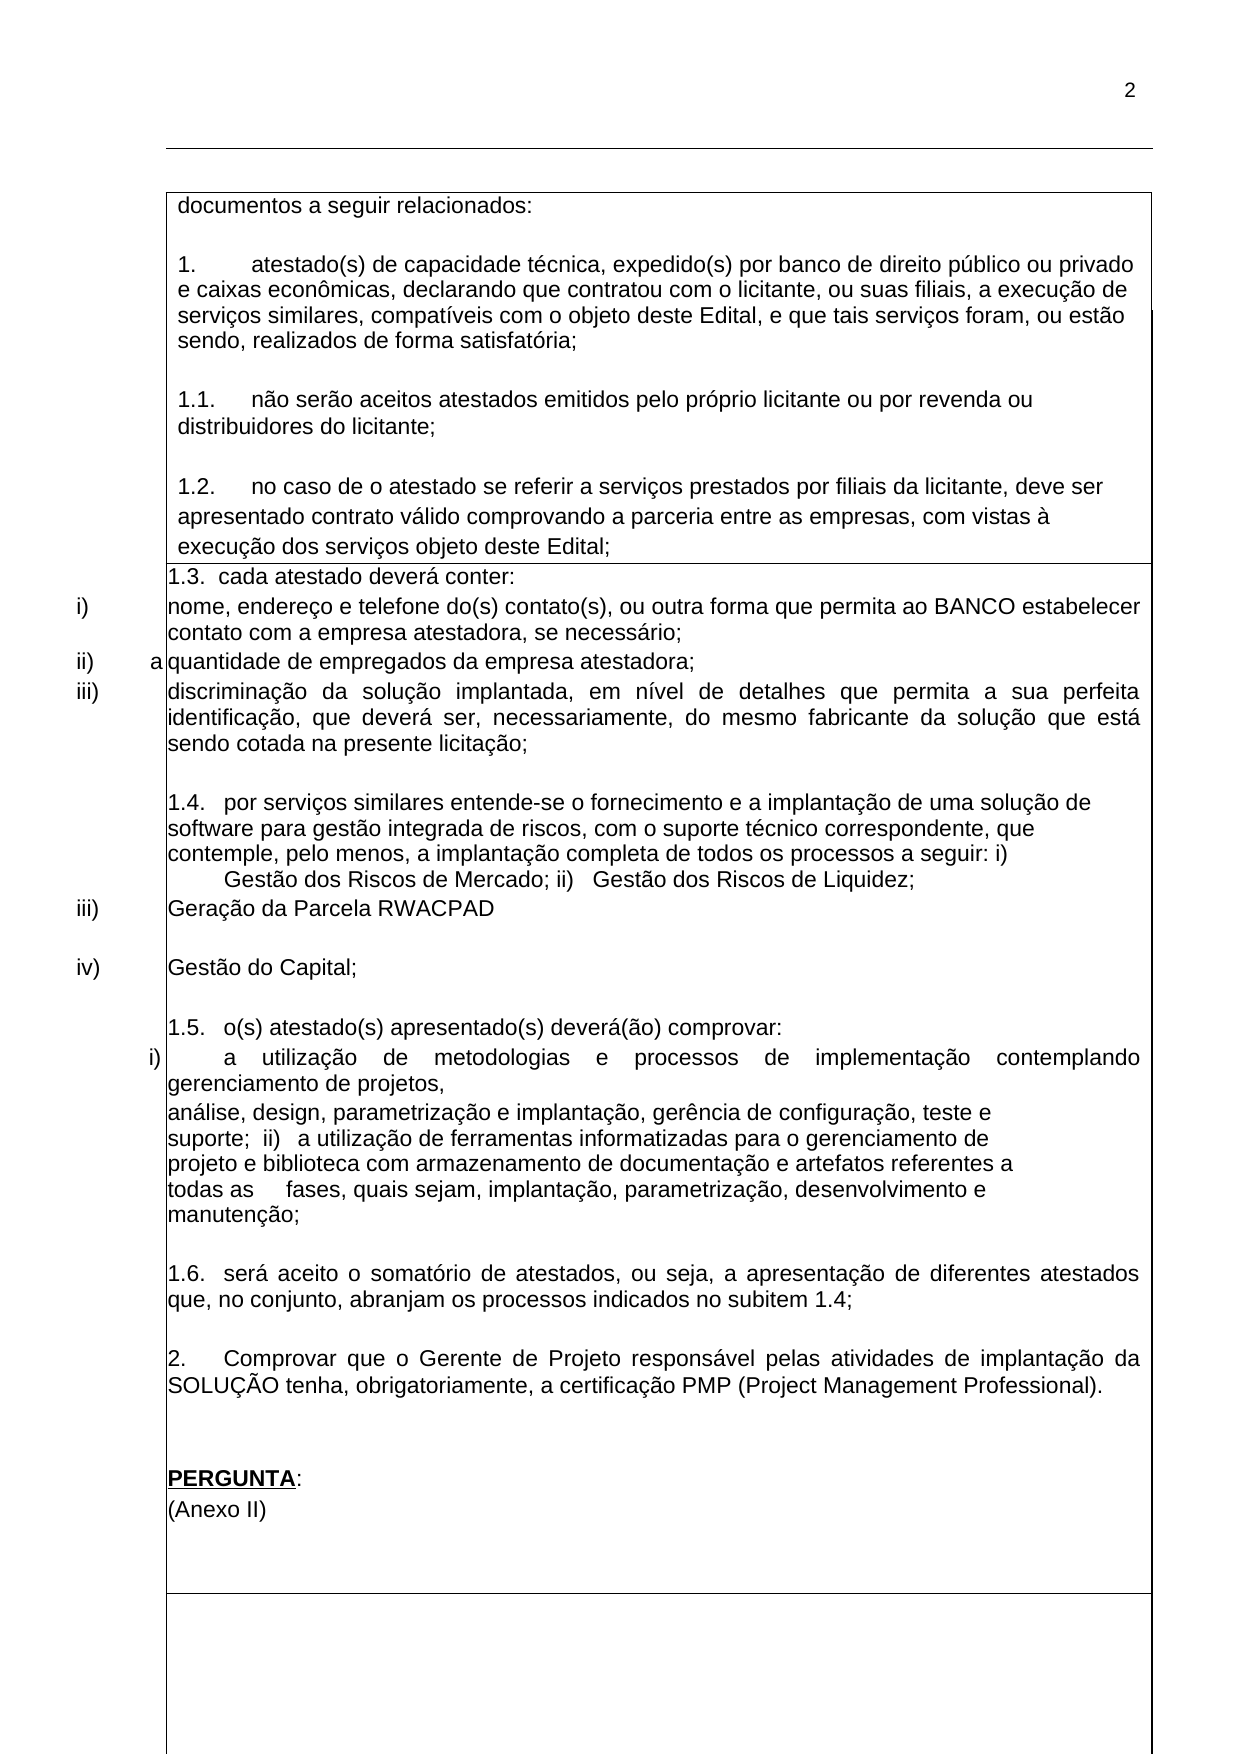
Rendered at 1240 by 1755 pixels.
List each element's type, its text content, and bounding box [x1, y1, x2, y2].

text a utilização de metodologias e processos de implementação contemplando gerenciamento de projetos, [167, 1044, 1141, 1096]
text 2. Comprovar que o Gerente de Projeto responsável pelas atividades de implantação da SOLUÇÃO tenha, obrigatoriamente, a certificação PMP (Project Management Professional). [167, 1346, 1141, 1398]
list Geração da Parcela RWACPAD [167, 896, 1141, 922]
list discriminação da solução implantada, em nível de detalhes que permita a sua perfeita identificação, que deverá ser, necessariamente, do mesmo fabricante da solução que está sendo cotada na presente licitação; [76, 679, 166, 756]
text 1.4. por serviços similares entende-se o fornecimento e a implantação de uma solução de software para gestão integrada de riscos, com o suporte técnico correspondente, que contemple, pelo menos, a implantação completa de todos os processos a seguir: i) Gestão dos Riscos de Mercado; ii) Gestão dos Riscos de Liquidez; [167, 790, 1102, 892]
text [148, 1497, 166, 1523]
text (Anexo II) [167, 1497, 1141, 1523]
text 1.6. será aceito o somatório de atestados, ou seja, a apresentação de diferentes atestados que, no conjunto, abranjam os processos indicados no subitem 1.4; [167, 1261, 1141, 1313]
list a quantidade de empregados da empresa atestadora; [76, 649, 166, 675]
text PERGUNTA: [167, 1465, 1142, 1492]
list Gestão do Capital; [76, 955, 166, 981]
table_cell documentos a seguir relacionados: atestado(s) de capacidade técnica, expedido(s) por banco de direito público ou privado e caixas econômicas, declarando que contratou com o licitante, ou suas filiais, a execução de serviços similares, compatíveis com o objeto deste Edital, e que tais serviços foram, ou estão sendo, realizados de forma satisfatória; não serão aceitos atestados emitidos pelo próprio licitante ou por revenda ou distribuidores do licitante; no caso de o atestado se referir a serviços prestados por filiais da licitante, deve ser apresentado contrato válido comprovando a parceria entre as empresas, com vistas à execução dos serviços objeto deste Edital; [167, 193, 1151, 563]
list nome, endereço e telefone do(s) contato(s), ou outra forma que permita ao BANCO estabelecer contato com a empresa atestadora, se necessário; [76, 594, 166, 645]
text 1.3. cada atestado deverá conter: [167, 564, 1141, 590]
list a quantidade de empregados da empresa atestadora; [167, 649, 1141, 675]
list discriminação da solução implantada, em nível de detalhes que permita a sua perfeita identificação, que deverá ser, necessariamente, do mesmo fabricante da solução que está sendo cotada na presente licitação; [167, 679, 1141, 756]
text 1.5. o(s) atestado(s) apresentado(s) deverá(ão) comprovar: [167, 1015, 1141, 1041]
list Gestão do Capital; [167, 955, 1141, 981]
text [150, 1465, 166, 1492]
list Geração da Parcela RWACPAD [76, 896, 166, 922]
list nome, endereço e telefone do(s) contato(s), ou outra forma que permita ao BANCO estabelecer contato com a empresa atestadora, se necessário; [167, 594, 1141, 645]
text i) [148, 1044, 166, 1096]
text análise, design, parametrização e implantação, gerência de configuração, teste e suporte; ii) a utilização de ferramentas informatizadas para o gerenciamento de projeto e biblioteca com armazenamento de documentação e artefatos referentes a todas as fases, quais sejam, implantação, parametrização, desenvolvimento e manutenção; [167, 1100, 1048, 1228]
